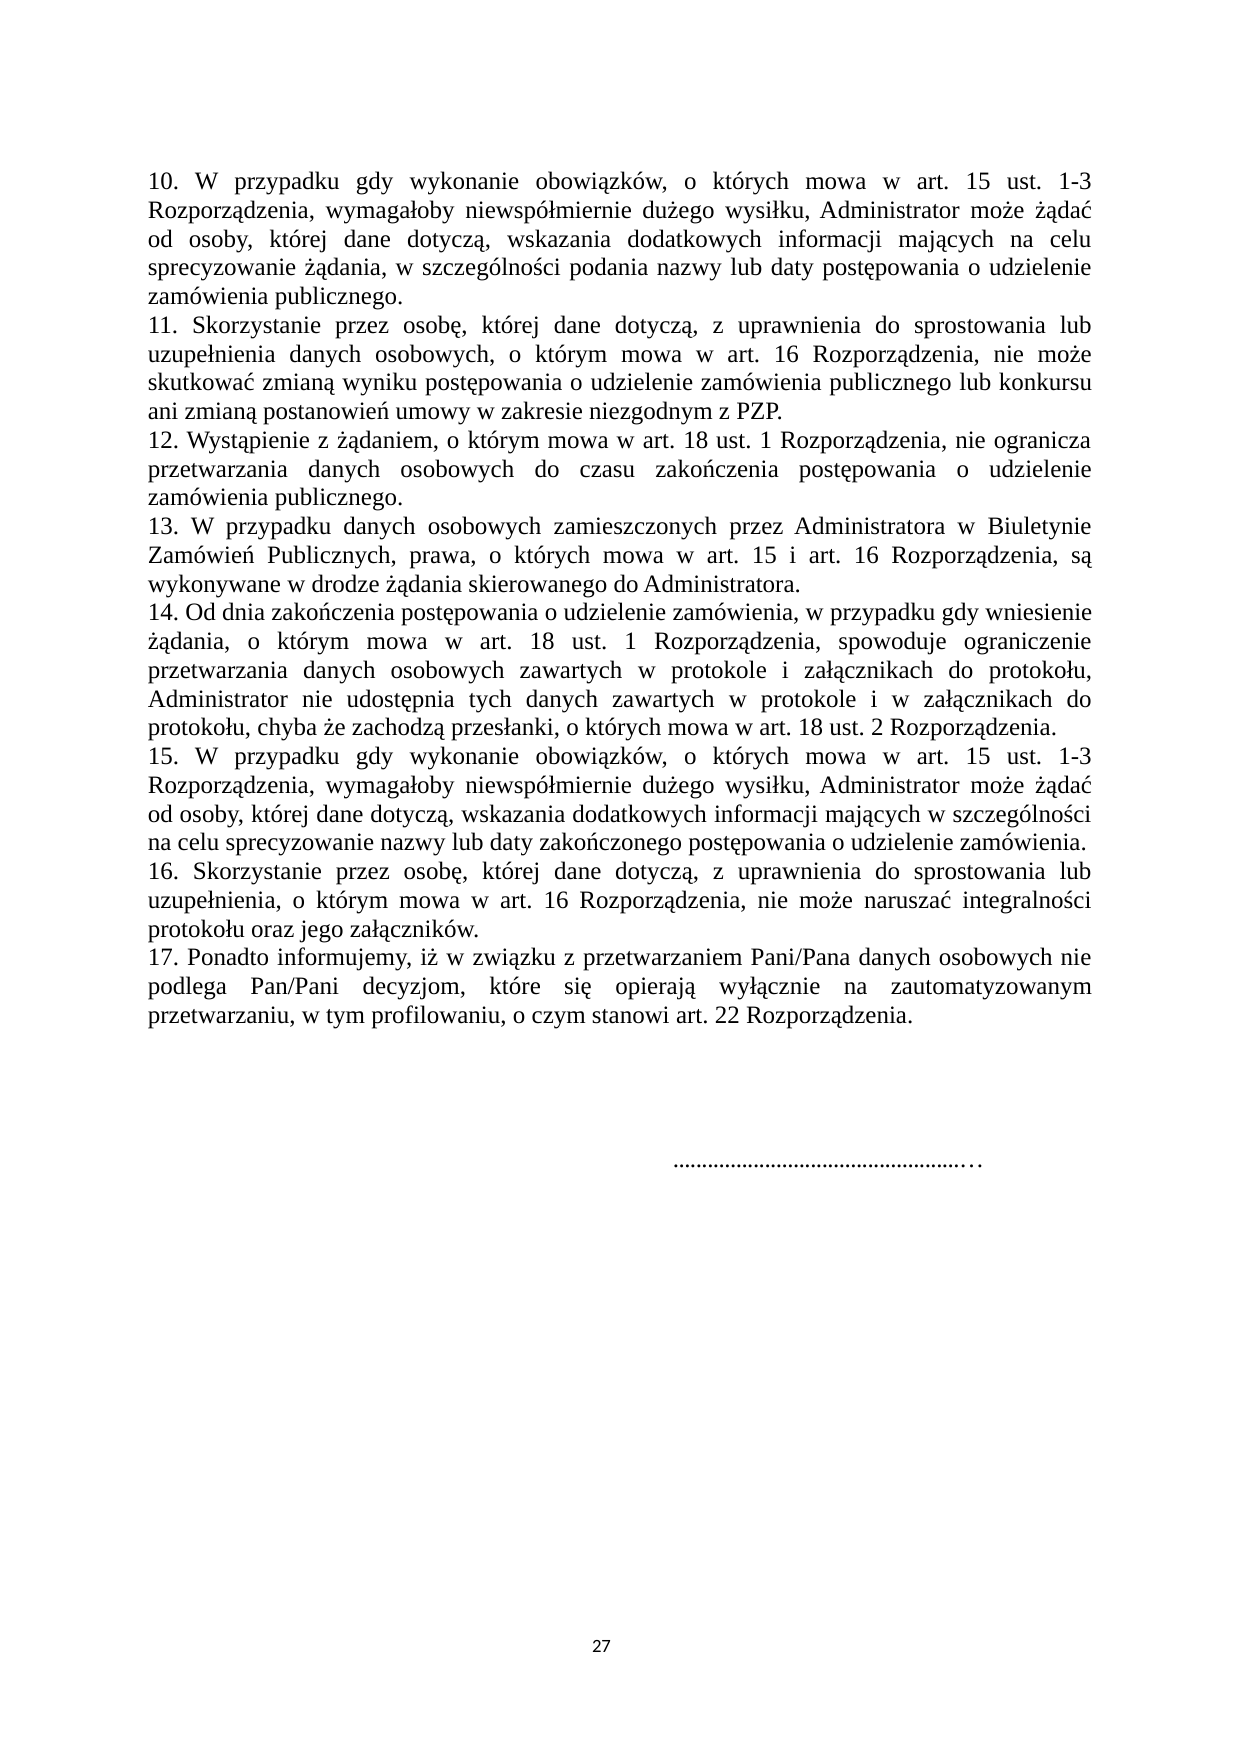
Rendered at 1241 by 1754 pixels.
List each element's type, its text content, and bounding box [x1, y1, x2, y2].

text 10. W przypadku gdy wykonanie obowiązków, o których mowa w art. 15 ust. 1-3 Rozporządzenia, wymagałoby niewspółmiernie dużego wysiłku, Administrator może żądać od osoby, której dane dotyczą, wskazania dodatkowych informacji mających na celu sprecyzowanie żądania, w szczególności podania nazwy lub daty postępowania o udzielenie zamówienia publicznego. [148, 166, 1093, 310]
text 17. Ponadto informujemy, iż w związku z przetwarzaniem Pani/Pana danych osobowych nie podlega Pan/Pani decyzjom, które się opierają wyłącznie na zautomatyzowanym przetwarzaniu, w tym profilowaniu, o czym stanowi art. 22 Rozporządzenia. [148, 942, 1093, 1029]
text 12. Wystąpienie z żądaniem, o którym mowa w art. 18 ust. 1 Rozporządzenia, nie ogranicza przetwarzania danych osobowych do czasu zakończenia postępowania o udzielenie zamówienia publicznego. [148, 425, 1093, 511]
text 14. Od dnia zakończenia postępowania o udzielenie zamówienia, w przypadku gdy wniesienie żądania, o którym mowa w art. 18 ust. 1 Rozporządzenia, spowoduje ograniczenie przetwarzania danych osobowych zawartych w protokole i załącznikach do protokołu, Administrator nie udostępnia tych danych zawartych w protokole i w załącznikach do protokołu, chyba że zachodzą przesłanki, o których mowa w art. 18 ust. 2 Rozporządzenia. [148, 597, 1093, 741]
text 16. Skorzystanie przez osobę, której dane dotyczą, z uprawnienia do sprostowania lub uzupełnienia, o którym mowa w art. 16 Rozporządzenia, nie może naruszać integralności protokołu oraz jego załączników. [148, 856, 1093, 942]
text 15. W przypadku gdy wykonanie obowiązków, o których mowa w art. 15 ust. 1-3 Rozporządzenia, wymagałoby niewspółmiernie dużego wysiłku, Administrator może żądać od osoby, której dane dotyczą, wskazania dodatkowych informacji mających w szczególności na celu sprecyzowanie nazwy lub daty zakończonego postępowania o udzielenie zamówienia. [148, 741, 1093, 856]
text ..................................................… [148, 1144, 1093, 1172]
text 11. Skorzystanie przez osobę, której dane dotyczą, z uprawnienia do sprostowania lub uzupełnienia danych osobowych, o którym mowa w art. 16 Rozporządzenia, nie może skutkować zmianą wyniku postępowania o udzielenie zamówienia publicznego lub konkursu ani zmianą postanowień umowy w zakresie niezgodnym z PZP. [148, 310, 1093, 425]
text 13. W przypadku danych osobowych zamieszczonych przez Administratora w Biuletynie Zamówień Publicznych, prawa, o których mowa w art. 15 i art. 16 Rozporządzenia, są wykonywane w drodze żądania skierowanego do Administratora. [148, 511, 1093, 597]
